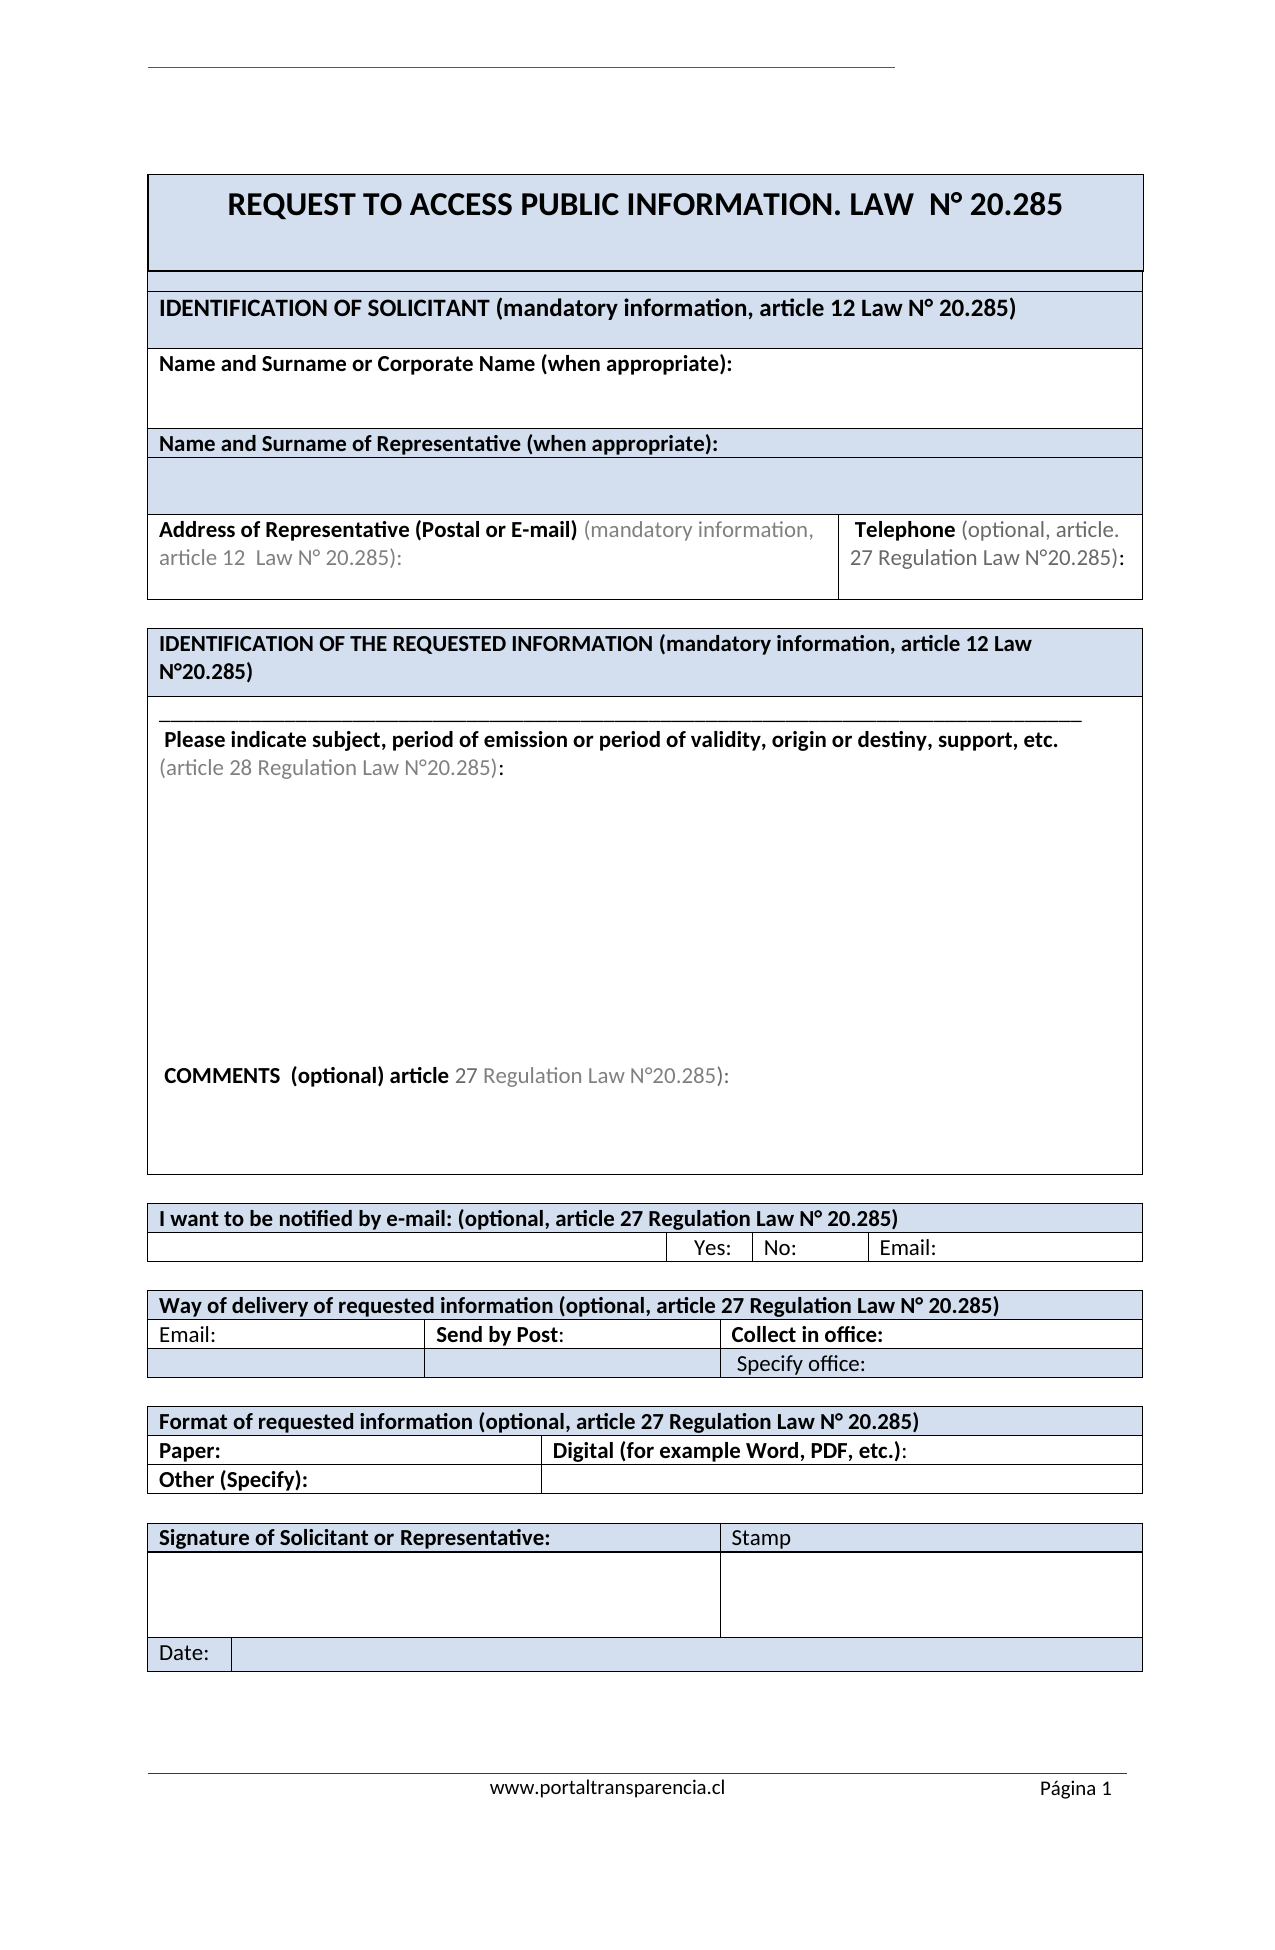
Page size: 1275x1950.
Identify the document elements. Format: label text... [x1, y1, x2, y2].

table_cell [425, 1349, 720, 1377]
table_cell IDENTIFICATION OF SOLICITANT (mandatory information, article 12 Law N° 20.285) [148, 292, 1142, 348]
table_cell Digital (for example Word, PDF, etc.): [542, 1436, 1142, 1464]
table_cell Name and Surname of Representative (when appropriate): [148, 429, 1142, 457]
table_cell [148, 1553, 720, 1637]
table_header Stamp [721, 1524, 1142, 1551]
table_cell _________________________________________________________________________________ Please indicate subject, period of emission or period of validity, origin or destiny, support, etc. (article 28 Regulation Law N°20.285): COMMENTS (optional) article 27 Regulation Law N°20.285): [148, 697, 1142, 1174]
table_cell Other (Specify): [148, 1465, 541, 1493]
table_cell [232, 1638, 1142, 1671]
table_cell Name and Surname or Corporate Name (when appropriate): [148, 349, 1142, 428]
table_cell Telephone (optional, article. 27 Regulation Law N°20.285): [839, 515, 1142, 599]
table_cell [148, 458, 1142, 514]
table_cell [542, 1465, 1142, 1493]
table_cell Email: [148, 1320, 424, 1348]
table_cell Collect in office: [721, 1320, 1142, 1348]
table_cell [148, 1233, 666, 1261]
table_header Format of requested information (optional, article 27 Regulation Law N° 20.285) [148, 1407, 1142, 1435]
table_header Way of delivery of requested information (optional, article 27 Regulation Law N° 20.285) [148, 1291, 1142, 1319]
table_header Signature of Solicitant or Representative: [148, 1524, 720, 1551]
table_cell Paper: [148, 1436, 541, 1464]
table_cell [148, 1349, 424, 1377]
table_cell Send by Post: [425, 1320, 720, 1348]
table_cell No: [753, 1233, 868, 1261]
table_cell [721, 1553, 1142, 1637]
table_cell Date: [148, 1638, 231, 1671]
table_cell Address of Representative (Postal or E-mail) (mandatory information, article 12 Law N° 20.285): [148, 515, 838, 599]
table_cell Email: [869, 1233, 1142, 1261]
table_header [148, 272, 1142, 291]
table_header I want to be notified by e-mail: (optional, article 27 Regulation Law N° 20.285) [148, 1204, 1142, 1232]
table_cell Specify office: [721, 1349, 1142, 1377]
table_cell Yes: [667, 1233, 752, 1261]
table_header IDENTIFICATION OF THE REQUESTED INFORMATION (mandatory information, article 12 Law N°20.285) [148, 629, 1142, 696]
table_header [149, 175, 1143, 270]
